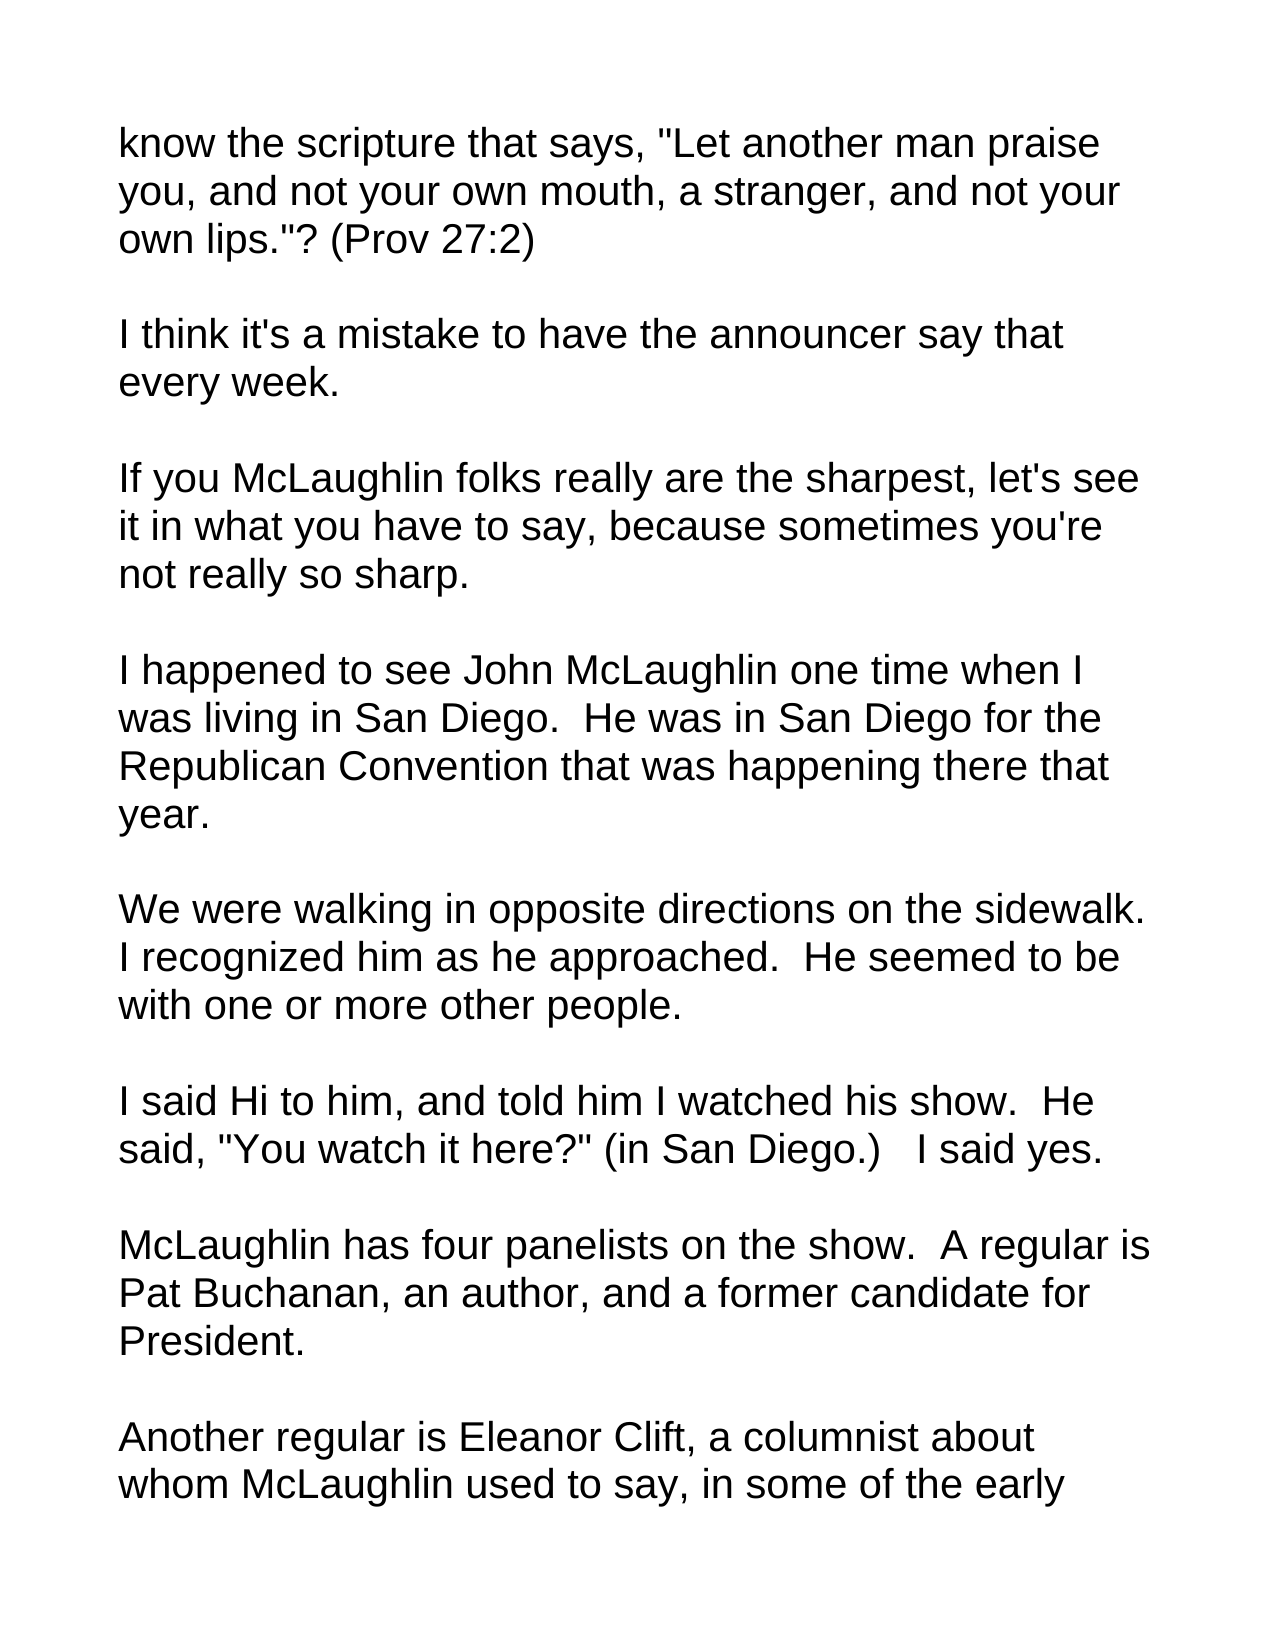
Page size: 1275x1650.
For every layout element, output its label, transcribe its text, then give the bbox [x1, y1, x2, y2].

text I happened to see John McLaughlin one time when I was living in San Diego. He was in San Diego for the Republican Convention that was happening there that year. [118, 645, 1157, 837]
text McLaughlin has four panelists on the show. A regular is Pat Buchanan, an author, and a former candidate for President. [118, 1220, 1157, 1364]
text know the scripture that says, "Let another man praise you, and not your own mouth, a stranger, and not your own lips."? (Prov 27:2) [118, 118, 1157, 262]
text I think it's a mistake to have the announcer say that every week. [118, 310, 1157, 406]
text If you McLaughlin folks really are the sharpest, let's see it in what you have to say, because sometimes you're not really so sharp. [118, 453, 1157, 597]
text We were walking in opposite directions on the sidewalk. I recognized him as he approached. He seemed to be with one or more other people. [118, 885, 1157, 1028]
text I said Hi to him, and told him I watched his show. He said, "You watch it here?" (in San Diego.) I said yes. [118, 1076, 1157, 1172]
text Another regular is Eleanor Clift, a columnist about whom McLaughlin used to say, in some of the early [118, 1412, 1157, 1508]
